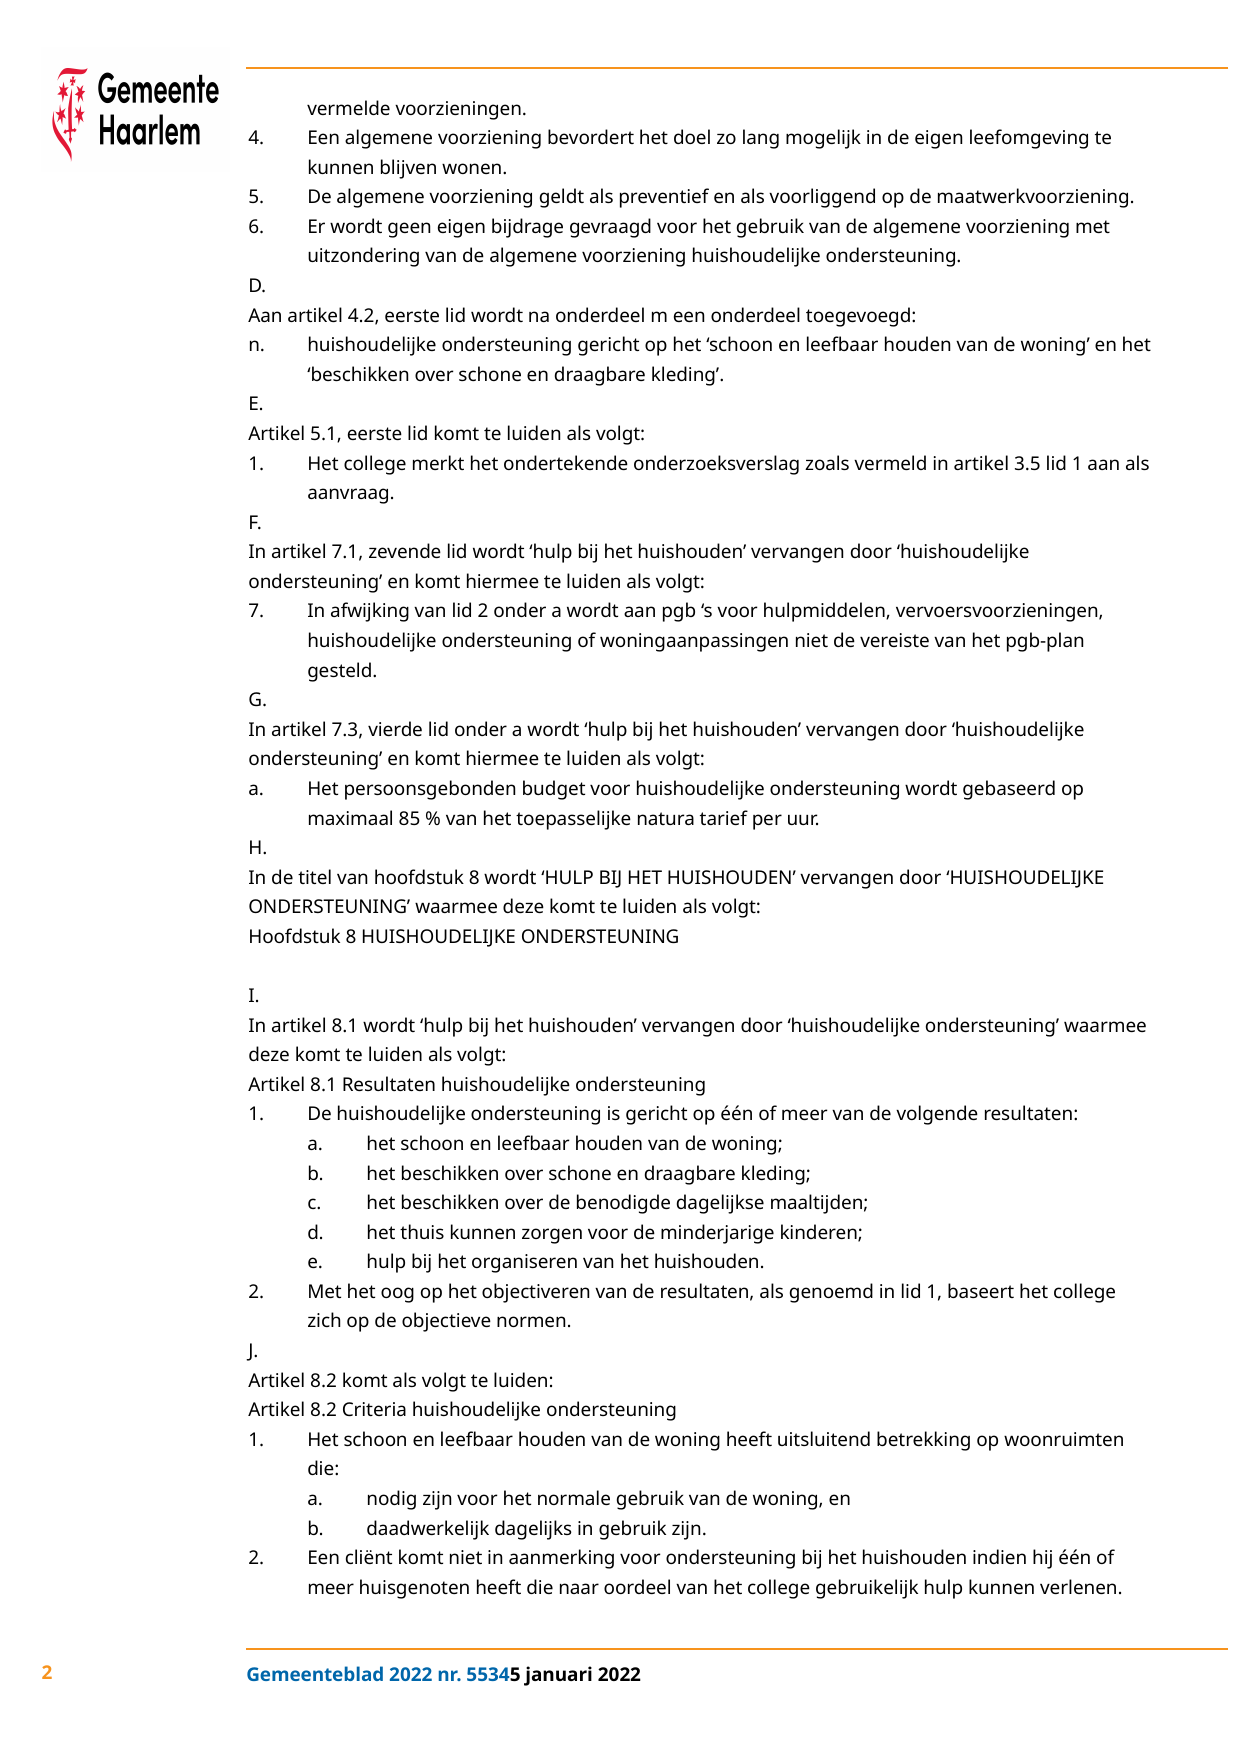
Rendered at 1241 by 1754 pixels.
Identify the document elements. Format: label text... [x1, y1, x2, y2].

list huishoudelijke ondersteuning gericht op het ‘schoon en leefbaar houden van de woning’ en het ‘beschikken over schone en draagbare kleding’. [248, 331, 1152, 387]
text G. [248, 686, 1152, 712]
list het thuis kunnen zorgen voor de minderjarige kinderen; [307, 1219, 1152, 1245]
list Een algemene voorziening bevordert het doel zo lang mogelijk in de eigen leefomgeving te kunnen blijven wonen. [248, 124, 1152, 180]
list De huishoudelijke ondersteuning is gericht op één of meer van de volgende resultaten: [248, 1101, 1152, 1126]
text Artikel 8.2 Criteria huishoudelijke ondersteuning [248, 1396, 1152, 1422]
text E. [248, 391, 1152, 416]
list Een cliënt komt niet in aanmerking voor ondersteuning bij het huishouden indien hij één of meer huisgenoten heeft die naar oordeel van het college gebruikelijk hulp kunnen verlenen. [248, 1544, 1152, 1600]
text Artikel 8.1 Resultaten huishoudelijke ondersteuning [248, 1071, 1152, 1097]
text J. [248, 1337, 1152, 1363]
list Er wordt geen eigen bijdrage gevraagd voor het gebruik van de algemene voorziening met uitzondering van de algemene voorziening huishoudelijke ondersteuning. [248, 213, 1152, 268]
list Het college merkt het ondertekende onderzoeksverslag zoals vermeld in artikel 3.5 lid 1 aan als aanvraag. [248, 450, 1152, 505]
text Aan artikel 4.2, eerste lid wordt na onderdeel m een onderdeel toegevoegd: [248, 302, 1152, 328]
picture [41, 47, 231, 172]
text D. [248, 272, 1152, 298]
text I. [248, 982, 1152, 1008]
text In artikel 7.1, zevende lid wordt ‘hulp bij het huishouden’ vervangen door ‘huishoudelijke ondersteuning’ en komt hiermee te luiden als volgt: [248, 538, 1152, 594]
text In artikel 7.3, vierde lid onder a wordt ‘hulp bij het huishouden’ vervangen door ‘huishoudelijke ondersteuning’ en komt hiermee te luiden als volgt: [248, 716, 1152, 771]
list De algemene voorziening geldt als preventief en als voorliggend op de maatwerkvoorziening. [248, 183, 1152, 209]
text H. [248, 834, 1152, 860]
list het beschikken over schone en draagbare kleding; [307, 1160, 1152, 1186]
list Het persoonsgebonden budget voor huishoudelijke ondersteuning wordt gebaseerd op maximaal 85 % van het toepasselijke natura tarief per uur. [248, 775, 1152, 831]
list In afwijking van lid 2 onder a wordt aan pgb ‘s voor hulpmiddelen, vervoersvoorzieningen, huishoudelijke ondersteuning of woningaanpassingen niet de vereiste van het pgb-plan gesteld. [248, 598, 1152, 683]
list nodig zijn voor het normale gebruik van de woning, en [307, 1485, 1152, 1511]
text Artikel 8.2 komt als volgt te luiden: [248, 1367, 1152, 1393]
list hulp bij het organiseren van het huishouden. [307, 1248, 1152, 1274]
list het beschikken over de benodigde dagelijkse maaltijden; [307, 1189, 1152, 1215]
list daadwerkelijk dagelijks in gebruik zijn. [307, 1515, 1152, 1541]
text Artikel 5.1, eerste lid komt te luiden als volgt: [248, 420, 1152, 446]
text Hoofdstuk 8 HUISHOUDELIJKE ONDERSTEUNING [248, 923, 1152, 949]
list Met het oog op het objectiveren van de resultaten, als genoemd in lid 1, baseert het college zich op de objectieve normen. [248, 1278, 1152, 1333]
list vermelde voorzieningen. [248, 95, 1152, 121]
text In de titel van hoofdstuk 8 wordt ‘HULP BIJ HET HUISHOUDEN’ vervangen door ‘HUISHOUDELIJKE ONDERSTEUNING’ waarmee deze komt te luiden als volgt: [248, 864, 1152, 919]
text F. [248, 509, 1152, 535]
list Het schoon en leefbaar houden van de woning heeft uitsluitend betrekking op woonruimten die: [248, 1426, 1152, 1481]
text In artikel 8.1 wordt ‘hulp bij het huishouden’ vervangen door ‘huishoudelijke ondersteuning’ waarmee deze komt te luiden als volgt: [248, 1012, 1152, 1067]
list het schoon en leefbaar houden van de woning; [307, 1130, 1152, 1156]
